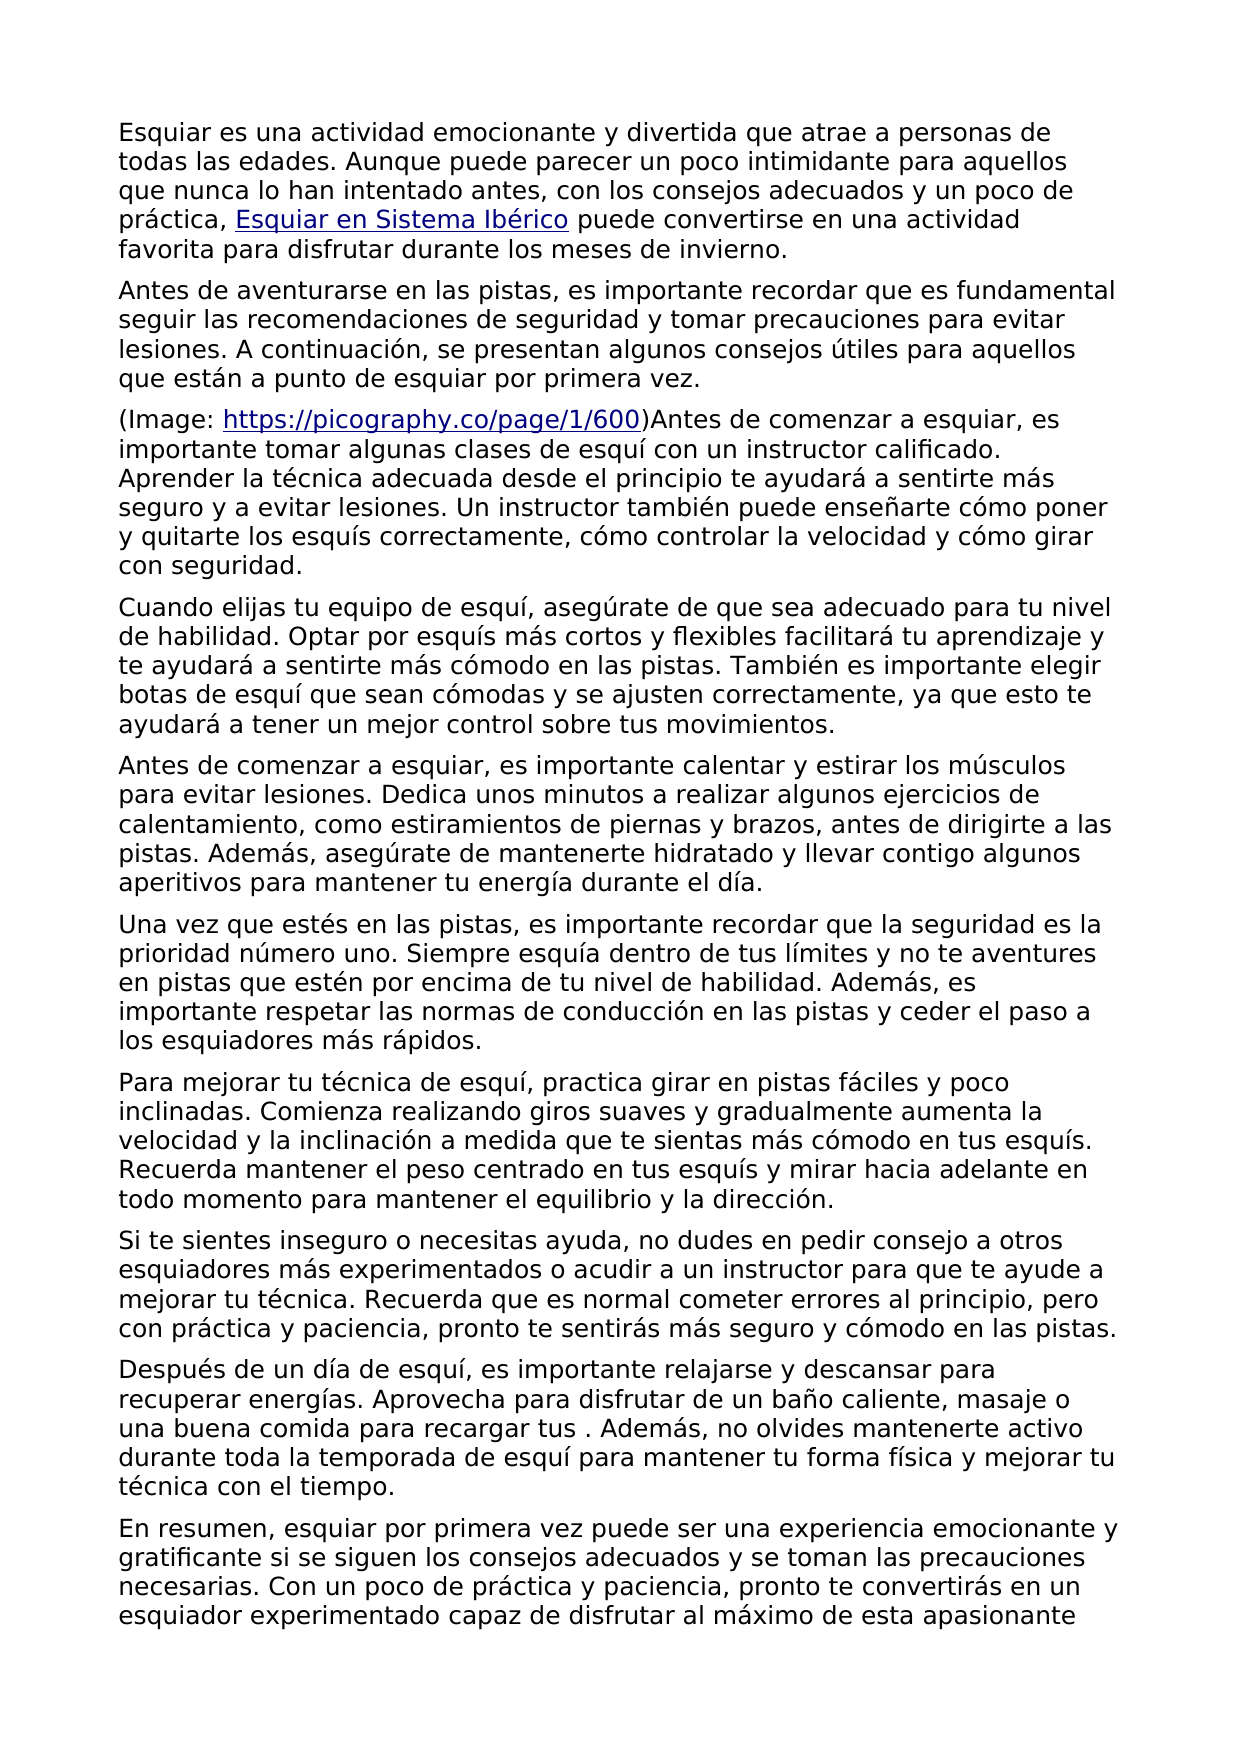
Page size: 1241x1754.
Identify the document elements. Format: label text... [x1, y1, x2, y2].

text Antes de aventurarse en las pistas, es importante recordar que es fundamental seguir las recomendaciones de seguridad y tomar precauciones para evitar lesiones. A continuación, se presentan algunos consejos útiles para aquellos que están a punto de esquiar por primera vez. [118, 276, 1122, 393]
text Una vez que estés en las pistas, es importante recordar que la seguridad es la prioridad número uno. Siempre esquía dentro de tus límites y no te aventures en pistas que estén por encima de tu nivel de habilidad. Además, es importante respetar las normas de conducción en las pistas y ceder el paso a los esquiadores más rápidos. [118, 910, 1122, 1056]
text Para mejorar tu técnica de esquí, practica girar en pistas fáciles y poco inclinadas. Comienza realizando giros suaves y gradualmente aumenta la velocidad y la inclinación a medida que te sientas más cómodo en tus esquís. Recuerda mantener el peso centrado en tus esquís y mirar hacia adelante en todo momento para mantener el equilibrio y la dirección. [118, 1068, 1122, 1214]
text Si te sientes inseguro o necesitas ayuda, no dudes en pedir consejo a otros esquiadores más experimentados o acudir a un instructor para que te ayude a mejorar tu técnica. Recuerda que es normal cometer errores al principio, pero con práctica y paciencia, pronto te sentirás más seguro y cómodo en las pistas. [118, 1226, 1122, 1343]
text (Image: https://picography.co/page/1/600)Antes de comenzar a esquiar, es importante tomar algunas clases de esquí con un instructor calificado. Aprender la técnica adecuada desde el principio te ayudará a sentirte más seguro y a evitar lesiones. Un instructor también puede enseñarte cómo poner y quitarte los esquís correctamente, cómo controlar la velocidad y cómo girar con seguridad. [118, 406, 1122, 581]
text En resumen, esquiar por primera vez puede ser una experiencia emocionante y gratificante si se siguen los consejos adecuados y se toman las precauciones necesarias. Con un poco de práctica y paciencia, pronto te convertirás en un esquiador experimentado capaz de disfrutar al máximo de esta apasionante [118, 1514, 1122, 1631]
text Esquiar es una actividad emocionante y divertida que atrae a personas de todas las edades. Aunque puede parecer un poco intimidante para aquellos que nunca lo han intentado antes, con los consejos adecuados y un poco de práctica, Esquiar en Sistema Ibérico puede convertirse en una actividad favorita para disfrutar durante los meses de invierno. [118, 118, 1122, 264]
text Antes de comenzar a esquiar, es importante calentar y estirar los músculos para evitar lesiones. Dedica unos minutos a realizar algunos ejercicios de calentamiento, como estiramientos de piernas y brazos, antes de dirigirte a las pistas. Además, asegúrate de mantenerte hidratado y llevar contigo algunos aperitivos para mantener tu energía durante el día. [118, 751, 1122, 897]
text Después de un día de esquí, es importante relajarse y descansar para recuperar energías. Aprovecha para disfrutar de un baño caliente, masaje o una buena comida para recargar tus . Además, no olvides mantenerte activo durante toda la temporada de esquí para mantener tu forma física y mejorar tu técnica con el tiempo. [118, 1356, 1122, 1501]
text Cuando elijas tu equipo de esquí, asegúrate de que sea adecuado para tu nivel de habilidad. Optar por esquís más cortos y flexibles facilitará tu aprendizaje y te ayudará a sentirte más cómodo en las pistas. También es importante elegir botas de esquí que sean cómodas y se ajusten correctamente, ya que esto te ayudará a tener un mejor control sobre tus movimientos. [118, 593, 1122, 739]
